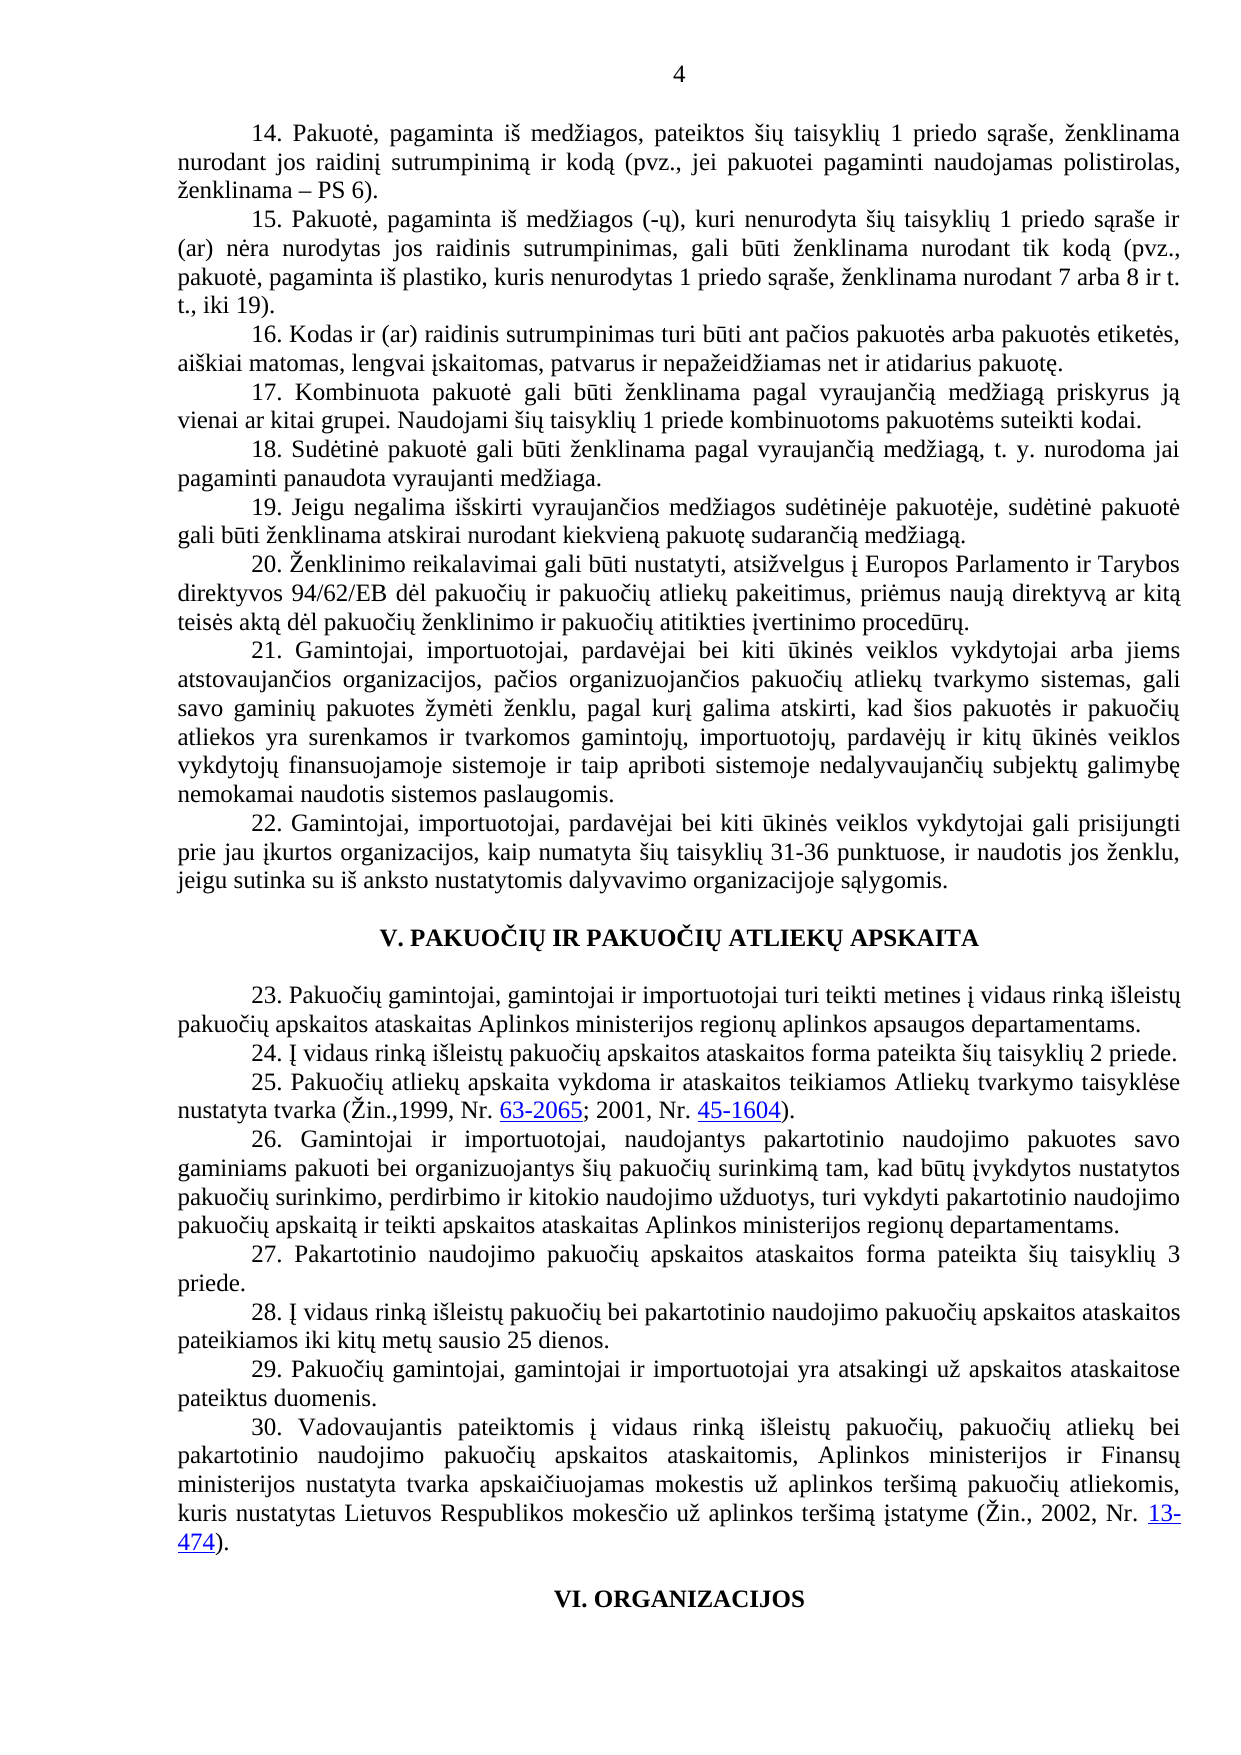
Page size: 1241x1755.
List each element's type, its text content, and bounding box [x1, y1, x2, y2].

text 15. Pakuotė, pagaminta iš medžiagos (-ų), kuri nenurodyta šių taisyklių 1 priedo sąraše ir (ar) nėra nurodytas jos raidinis sutrumpinimas, gali būti ženklinama nurodant tik kodą (pvz., pakuotė, pagaminta iš plastiko, kuris nenurodytas 1 priedo sąraše, ženklinama nurodant 7 arba 8 ir t. t., iki 19). [177, 204, 1181, 319]
text 19. Jeigu negalima išskirti vyraujančios medžiagos sudėtinėje pakuotėje, sudėtinė pakuotė gali būti ženklinama atskirai nurodant kiekvieną pakuotę sudarančią medžiagą. [177, 492, 1181, 549]
text 17. Kombinuota pakuotė gali būti ženklinama pagal vyraujančią medžiagą priskyrus ją vienai ar kitai grupei. Naudojami šių taisyklių 1 priede kombinuotoms pakuotėms suteikti kodai. [177, 377, 1181, 434]
text 16. Kodas ir (ar) raidinis sutrumpinimas turi būti ant pačios pakuotės arba pakuotės etiketės, aiškiai matomas, lengvai įskaitomas, patvarus ir nepažeidžiamas net ir atidarius pakuotę. [177, 319, 1181, 377]
text VI. ORGANIZACIJOS [177, 1584, 1181, 1613]
text 25. Pakuočių atliekų apskaita vykdoma ir ataskaitos teikiamos Atliekų tvarkymo taisyklėse nustatyta tvarka (Žin.,1999, Nr. 63-2065; 2001, Nr. 45-1604). [177, 1067, 1181, 1124]
text 18. Sudėtinė pakuotė gali būti ženklinama pagal vyraujančią medžiagą, t. y. nurodoma jai pagaminti panaudota vyraujanti medžiaga. [177, 434, 1181, 492]
text 28. Į vidaus rinką išleistų pakuočių bei pakartotinio naudojimo pakuočių apskaitos ataskaitos pateikiamos iki kitų metų sausio 25 dienos. [177, 1297, 1181, 1354]
text 24. Į vidaus rinką išleistų pakuočių apskaitos ataskaitos forma pateikta šių taisyklių 2 priede. [177, 1038, 1181, 1067]
text 21. Gamintojai, importuotojai, pardavėjai bei kiti ūkinės veiklos vykdytojai arba jiems atstovaujančios organizacijos, pačios organizuojančios pakuočių atliekų tvarkymo sistemas, gali savo gaminių pakuotes žymėti ženklu, pagal kurį galima atskirti, kad šios pakuotės ir pakuočių atliekos yra surenkamos ir tvarkomos gamintojų, importuotojų, pardavėjų ir kitų ūkinės veiklos vykdytojų finansuojamoje sistemoje ir taip apriboti sistemoje nedalyvaujančių subjektų galimybę nemokamai naudotis sistemos paslaugomis. [177, 636, 1181, 808]
text 27. Pakartotinio naudojimo pakuočių apskaitos ataskaitos forma pateikta šių taisyklių 3 priede. [177, 1239, 1181, 1297]
text 29. Pakuočių gamintojai, gamintojai ir importuotojai yra atsakingi už apskaitos ataskaitose pateiktus duomenis. [177, 1354, 1181, 1412]
text V. PAKUOČIŲ IR PAKUOČIŲ ATLIEKŲ APSKAITA [177, 923, 1181, 952]
text 26. Gamintojai ir importuotojai, naudojantys pakartotinio naudojimo pakuotes savo gaminiams pakuoti bei organizuojantys šių pakuočių surinkimą tam, kad būtų įvykdytos nustatytos pakuočių surinkimo, perdirbimo ir kitokio naudojimo užduotys, turi vykdyti pakartotinio naudojimo pakuočių apskaitą ir teikti apskaitos ataskaitas Aplinkos ministerijos regionų departamentams. [177, 1124, 1181, 1239]
text 23. Pakuočių gamintojai, gamintojai ir importuotojai turi teikti metines į vidaus rinką išleistų pakuočių apskaitos ataskaitas Aplinkos ministerijos regionų aplinkos apsaugos departamentams. [177, 981, 1181, 1038]
text 30. Vadovaujantis pateiktomis į vidaus rinką išleistų pakuočių, pakuočių atliekų bei pakartotinio naudojimo pakuočių apskaitos ataskaitomis, Aplinkos ministerijos ir Finansų ministerijos nustatyta tvarka apskaičiuojamas mokestis už aplinkos teršimą pakuočių atliekomis, kuris nustatytas Lietuvos Respublikos mokesčio už aplinkos teršimą įstatyme (Žin., 2002, Nr. 13-474). [177, 1412, 1181, 1556]
text 20. Ženklinimo reikalavimai gali būti nustatyti, atsižvelgus į Europos Parlamento ir Tarybos direktyvos 94/62/EB dėl pakuočių ir pakuočių atliekų pakeitimus, priėmus naują direktyvą ar kitą teisės aktą dėl pakuočių ženklinimo ir pakuočių atitikties įvertinimo procedūrų. [177, 549, 1181, 636]
text 14. Pakuotė, pagaminta iš medžiagos, pateiktos šių taisyklių 1 priedo sąraše, ženklinama nurodant jos raidinį sutrumpinimą ir kodą (pvz., jei pakuotei pagaminti naudojamas polistirolas, ženklinama – PS 6). [177, 118, 1181, 204]
text 22. Gamintojai, importuotojai, pardavėjai bei kiti ūkinės veiklos vykdytojai gali prisijungti prie jau įkurtos organizacijos, kaip numatyta šių taisyklių 31-36 punktuose, ir naudotis jos ženklu, jeigu sutinka su iš anksto nustatytomis dalyvavimo organizacijoje sąlygomis. [177, 808, 1181, 894]
